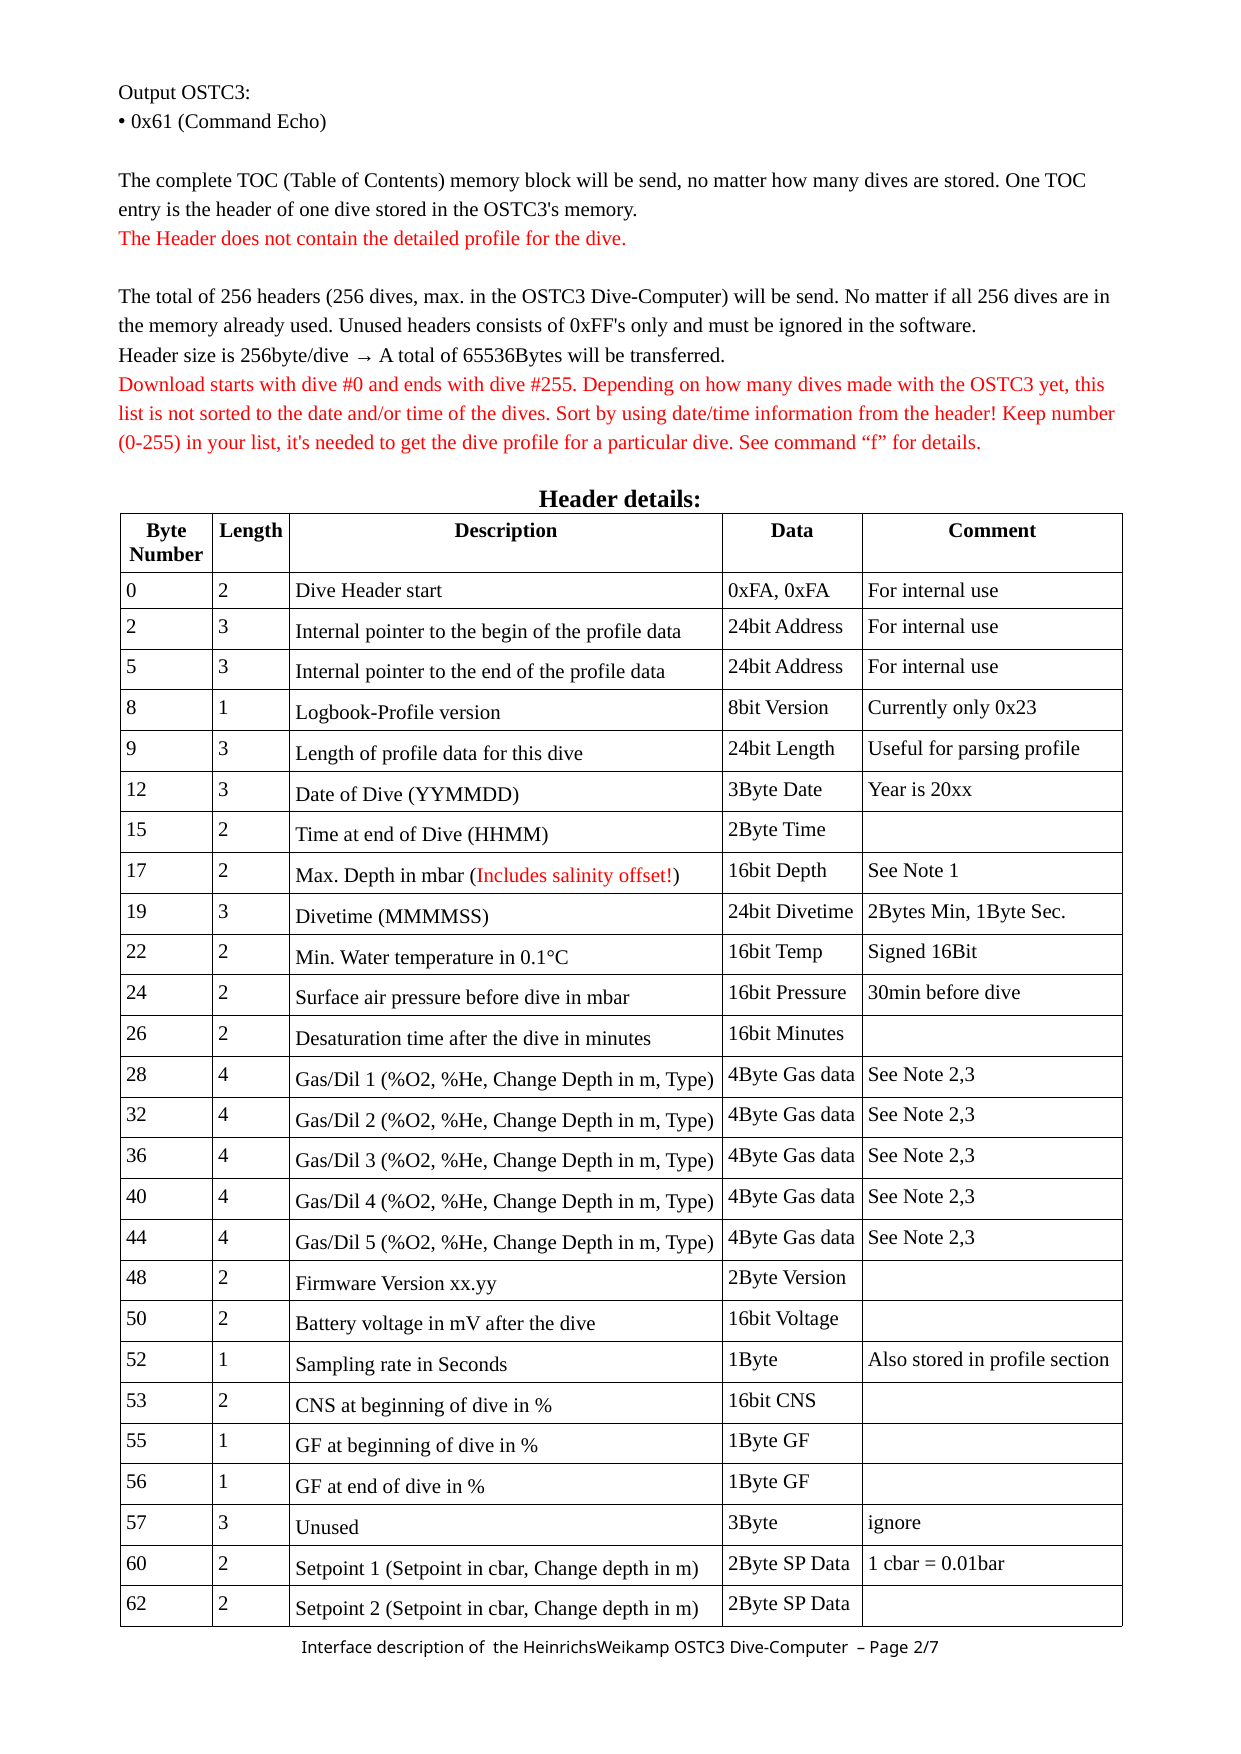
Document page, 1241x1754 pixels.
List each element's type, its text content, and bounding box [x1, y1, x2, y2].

table_cell Surface air pressure before dive in mbar [290, 975, 722, 1015]
text Output OSTC3: [118, 75, 1122, 104]
table_cell GF at beginning of dive in % [290, 1424, 722, 1463]
table_cell Useful for parsing profile [863, 731, 1122, 771]
table_cell 3 [213, 609, 289, 648]
table_cell 1Byte GF [723, 1464, 862, 1504]
table_cell 1Byte [723, 1342, 862, 1382]
text Header details: [118, 483, 1122, 512]
table_cell [863, 1464, 1122, 1504]
table_cell 52 [121, 1342, 212, 1382]
table_cell 4 [213, 1138, 289, 1178]
table_cell 16bit CNS [723, 1383, 862, 1422]
table_cell 32 [121, 1098, 212, 1137]
table_cell Length of profile data for this dive [290, 731, 722, 771]
table_cell 3 [213, 894, 289, 934]
table_cell 1Byte GF [723, 1424, 862, 1463]
table_cell 36 [121, 1138, 212, 1178]
table_header Data [723, 514, 862, 572]
table_cell Gas/Dil 1 (%O2, %He, Change Depth in m, Type) [290, 1057, 722, 1097]
table_cell 12 [121, 772, 212, 811]
table_cell 3 [213, 650, 289, 689]
table_cell 2Byte Time [723, 812, 862, 852]
table_cell 1 [213, 1464, 289, 1504]
table_cell Battery voltage in mV after the dive [290, 1301, 722, 1341]
table_cell 16bit Temp [723, 935, 862, 974]
table_cell 2 [213, 1546, 289, 1585]
table_cell 2 [213, 853, 289, 893]
table_cell Internal pointer to the end of the profile data [290, 650, 722, 689]
table_cell Divetime (MMMMSS) [290, 894, 722, 934]
table_cell Logbook-Profile version [290, 690, 722, 730]
table_header Comment [863, 514, 1122, 572]
table_cell 1 cbar = 0.01bar [863, 1546, 1122, 1585]
table_cell 4 [213, 1098, 289, 1137]
table_cell [863, 1301, 1122, 1341]
table_cell 24bit Address [723, 609, 862, 648]
table_cell 2 [213, 975, 289, 1015]
table_cell 5 [121, 650, 212, 689]
table_cell 2Byte Version [723, 1261, 862, 1300]
table_cell See Note 2,3 [863, 1057, 1122, 1097]
text Download starts with dive #0 and ends with dive #255. Depending on how many dives made with the OSTC3 yet, this list is not sorted to the date and/or time of the dives. Sort by using date/time information from the header! Keep number (0-255) in your list, it's needed to get the dive profile for a particular dive. See command “f” for details. [118, 367, 1122, 454]
table_cell Signed 16Bit [863, 935, 1122, 974]
table_cell [863, 1383, 1122, 1422]
table_cell 16bit Depth [723, 853, 862, 893]
table_cell 17 [121, 853, 212, 893]
table_cell Dive Header start [290, 573, 722, 608]
table_cell Setpoint 1 (Setpoint in cbar, Change depth in m) [290, 1546, 722, 1585]
table_cell 48 [121, 1261, 212, 1300]
table_cell Time at end of Dive (HHMM) [290, 812, 722, 852]
table_cell 2Bytes Min, 1Byte Sec. [863, 894, 1122, 934]
table_cell 60 [121, 1546, 212, 1585]
table_cell 3Byte Date [723, 772, 862, 811]
table_cell 16bit Pressure [723, 975, 862, 1015]
table_cell 4 [213, 1057, 289, 1097]
table_cell 4Byte Gas data [723, 1098, 862, 1137]
table_cell ignore [863, 1505, 1122, 1544]
table_cell 0xFA, 0xFA [723, 573, 862, 608]
table_cell See Note 1 [863, 853, 1122, 893]
table_cell 8bit Version [723, 690, 862, 730]
table_cell Min. Water temperature in 0.1°C [290, 935, 722, 974]
table_cell Gas/Dil 3 (%O2, %He, Change Depth in m, Type) [290, 1138, 722, 1178]
table_cell Setpoint 2 (Setpoint in cbar, Change depth in m) [290, 1586, 722, 1626]
table_cell 2 [213, 1261, 289, 1300]
table_cell Also stored in profile section [863, 1342, 1122, 1382]
table_cell 57 [121, 1505, 212, 1544]
table_cell For internal use [863, 650, 1122, 689]
table_cell Date of Dive (YYMMDD) [290, 772, 722, 811]
table_cell 4 [213, 1179, 289, 1219]
table_cell Gas/Dil 5 (%O2, %He, Change Depth in m, Type) [290, 1220, 722, 1259]
table_cell [863, 1261, 1122, 1300]
table_cell 22 [121, 935, 212, 974]
table_header Byte Number [121, 514, 212, 572]
table_cell Year is 20xx [863, 772, 1122, 811]
table_cell Max. Depth in mbar (Includes salinity offset!) [290, 853, 722, 893]
table_cell 1 [213, 1424, 289, 1463]
table_cell CNS at beginning of dive in % [290, 1383, 722, 1422]
table_cell [863, 1016, 1122, 1056]
table_cell 16bit Minutes [723, 1016, 862, 1056]
table_cell 55 [121, 1424, 212, 1463]
table_cell For internal use [863, 609, 1122, 648]
table_cell 2Byte SP Data [723, 1586, 862, 1626]
table_cell 4Byte Gas data [723, 1179, 862, 1219]
table_cell 30min before dive [863, 975, 1122, 1015]
table_cell 24bit Divetime [723, 894, 862, 934]
table_cell See Note 2,3 [863, 1179, 1122, 1219]
table_cell 53 [121, 1383, 212, 1422]
table_cell Currently only 0x23 [863, 690, 1122, 730]
table_cell [863, 1424, 1122, 1463]
table_cell 4Byte Gas data [723, 1138, 862, 1178]
table_cell 2 [213, 1301, 289, 1341]
text The Header does not contain the detailed profile for the dive. [118, 221, 1122, 250]
table_cell 3Byte [723, 1505, 862, 1544]
table_cell 2 [213, 935, 289, 974]
table_cell Sampling rate in Seconds [290, 1342, 722, 1382]
table_cell 4 [213, 1220, 289, 1259]
table_cell 1 [213, 1342, 289, 1382]
table_cell 4Byte Gas data [723, 1220, 862, 1259]
table_cell GF at end of dive in % [290, 1464, 722, 1504]
table_cell Firmware Version xx.yy [290, 1261, 722, 1300]
text Header size is 256byte/dive → A total of 65536Bytes will be transferred. [118, 337, 1122, 367]
table_cell 4Byte Gas data [723, 1057, 862, 1097]
table_cell 2 [213, 1586, 289, 1626]
text The total of 256 headers (256 dives, max. in the OSTC3 Dive-Computer) will be send. No matter if all 256 dives are in the memory already used. Unused headers consists of 0xFF's only and must be ignored in the software. [118, 279, 1122, 337]
table_header Length [213, 514, 289, 572]
table_cell 24bit Length [723, 731, 862, 771]
table_cell See Note 2,3 [863, 1138, 1122, 1178]
table_cell Internal pointer to the begin of the profile data [290, 609, 722, 648]
table_cell 0 [121, 573, 212, 608]
table_cell 50 [121, 1301, 212, 1341]
table_cell 24bit Address [723, 650, 862, 689]
table_cell 56 [121, 1464, 212, 1504]
table_cell Unused [290, 1505, 722, 1544]
table_cell See Note 2,3 [863, 1220, 1122, 1259]
table_cell 26 [121, 1016, 212, 1056]
table_cell 3 [213, 772, 289, 811]
table_cell 16bit Voltage [723, 1301, 862, 1341]
table_cell See Note 2,3 [863, 1098, 1122, 1137]
table_cell 8 [121, 690, 212, 730]
table_cell 44 [121, 1220, 212, 1259]
table_header Description [290, 514, 722, 572]
table_cell For internal use [863, 573, 1122, 608]
table_cell 2 [213, 812, 289, 852]
text The complete TOC (Table of Contents) memory block will be send, no matter how many dives are stored. One TOC entry is the header of one dive stored in the OSTC3's memory. [118, 162, 1122, 221]
table_cell 2Byte SP Data [723, 1546, 862, 1585]
table_cell 2 [213, 1383, 289, 1422]
table_cell 15 [121, 812, 212, 852]
table_cell 9 [121, 731, 212, 771]
table_cell 28 [121, 1057, 212, 1097]
table_cell 19 [121, 894, 212, 934]
list 0x61 (Command Echo) [118, 104, 1122, 133]
table_cell 3 [213, 731, 289, 771]
table_cell Gas/Dil 4 (%O2, %He, Change Depth in m, Type) [290, 1179, 722, 1219]
table_cell 2 [213, 1016, 289, 1056]
table_cell 2 [121, 609, 212, 648]
table_cell 1 [213, 690, 289, 730]
table_cell 2 [213, 573, 289, 608]
table_cell Gas/Dil 2 (%O2, %He, Change Depth in m, Type) [290, 1098, 722, 1137]
table_cell 62 [121, 1586, 212, 1626]
table_cell [863, 812, 1122, 852]
table_cell 3 [213, 1505, 289, 1544]
table_cell 40 [121, 1179, 212, 1219]
table_cell [863, 1586, 1122, 1626]
table_cell Desaturation time after the dive in minutes [290, 1016, 722, 1056]
table_cell 24 [121, 975, 212, 1015]
